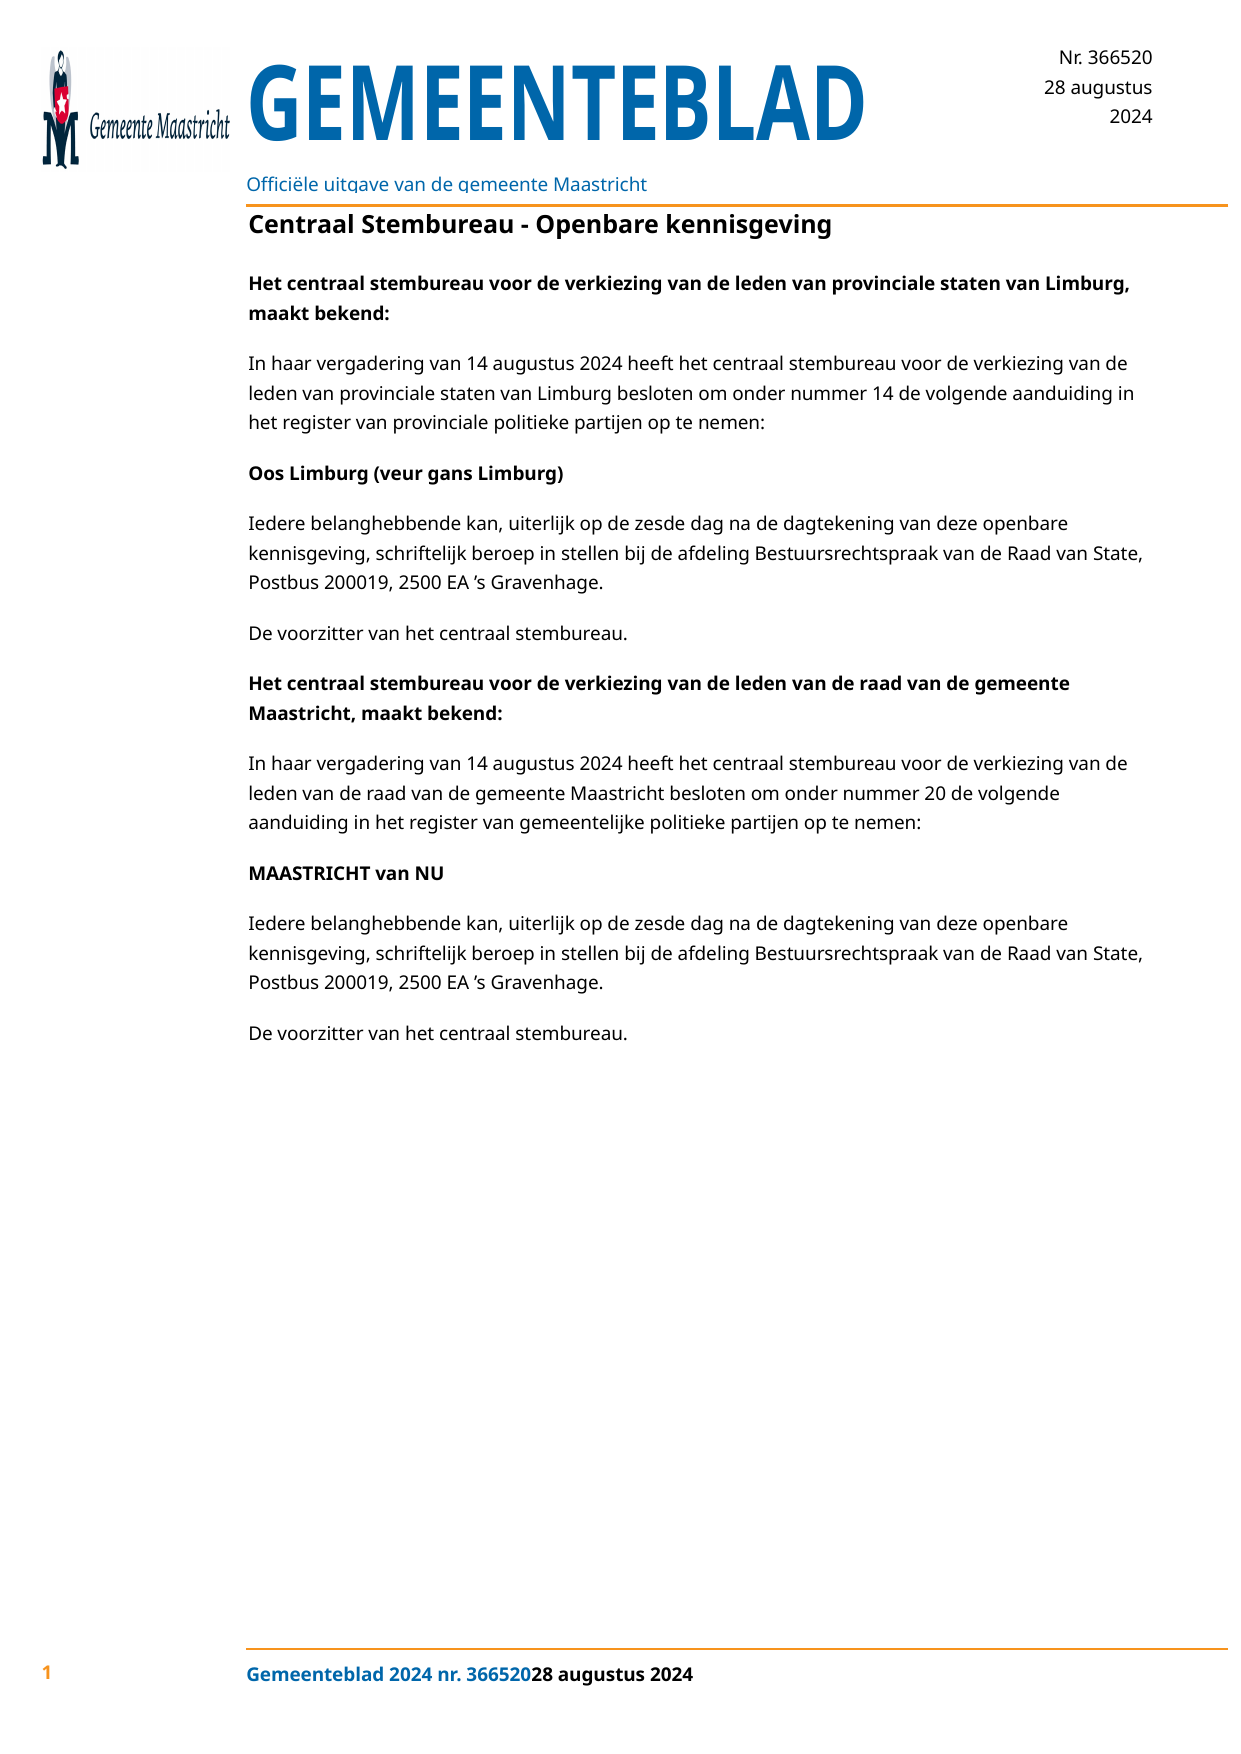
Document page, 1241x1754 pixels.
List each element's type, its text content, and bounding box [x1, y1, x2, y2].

text In haar vergadering van 14 augustus 2024 heeft het centraal stembureau voor de verkiezing van de leden van provinciale staten van Limburg besloten om onder nummer 14 de volgende aanduiding in het register van provinciale politieke partijen op te nemen: [248, 350, 1152, 435]
text MAASTRICHT van NU [248, 860, 1152, 886]
text Iedere belanghebbende kan, uiterlijk op de zesde dag na de dagtekening van deze openbare kennisgeving, schriftelijk beroep in stellen bij de afdeling Bestuursrechtspraak van de Raad van State, Postbus 200019, 2500 EA ’s Gravenhage. [248, 510, 1152, 595]
text Het centraal stembureau voor de verkiezing van de leden van de raad van de gemeente Maastricht, maakt bekend: [248, 670, 1152, 726]
text De voorzitter van het centraal stembureau. [248, 620, 1152, 646]
text Oos Limburg (veur gans Limburg) [248, 460, 1152, 486]
picture [41, 47, 231, 172]
text Iedere belanghebbende kan, uiterlijk op de zesde dag na de dagtekening van deze openbare kennisgeving, schriftelijk beroep in stellen bij de afdeling Bestuursrechtspraak van de Raad van State, Postbus 200019, 2500 EA ’s Gravenhage. [248, 910, 1152, 995]
text De voorzitter van het centraal stembureau. [248, 1020, 1152, 1046]
text Centraal Stembureau - Openbare kennisgeving [248, 207, 1152, 241]
text Het centraal stembureau voor de verkiezing van de leden van provinciale staten van Limburg, maakt bekend: [248, 270, 1152, 326]
text In haar vergadering van 14 augustus 2024 heeft het centraal stembureau voor de verkiezing van de leden van de raad van de gemeente Maastricht besloten om onder nummer 20 de volgende aanduiding in het register van gemeentelijke politieke partijen op te nemen: [248, 750, 1152, 835]
